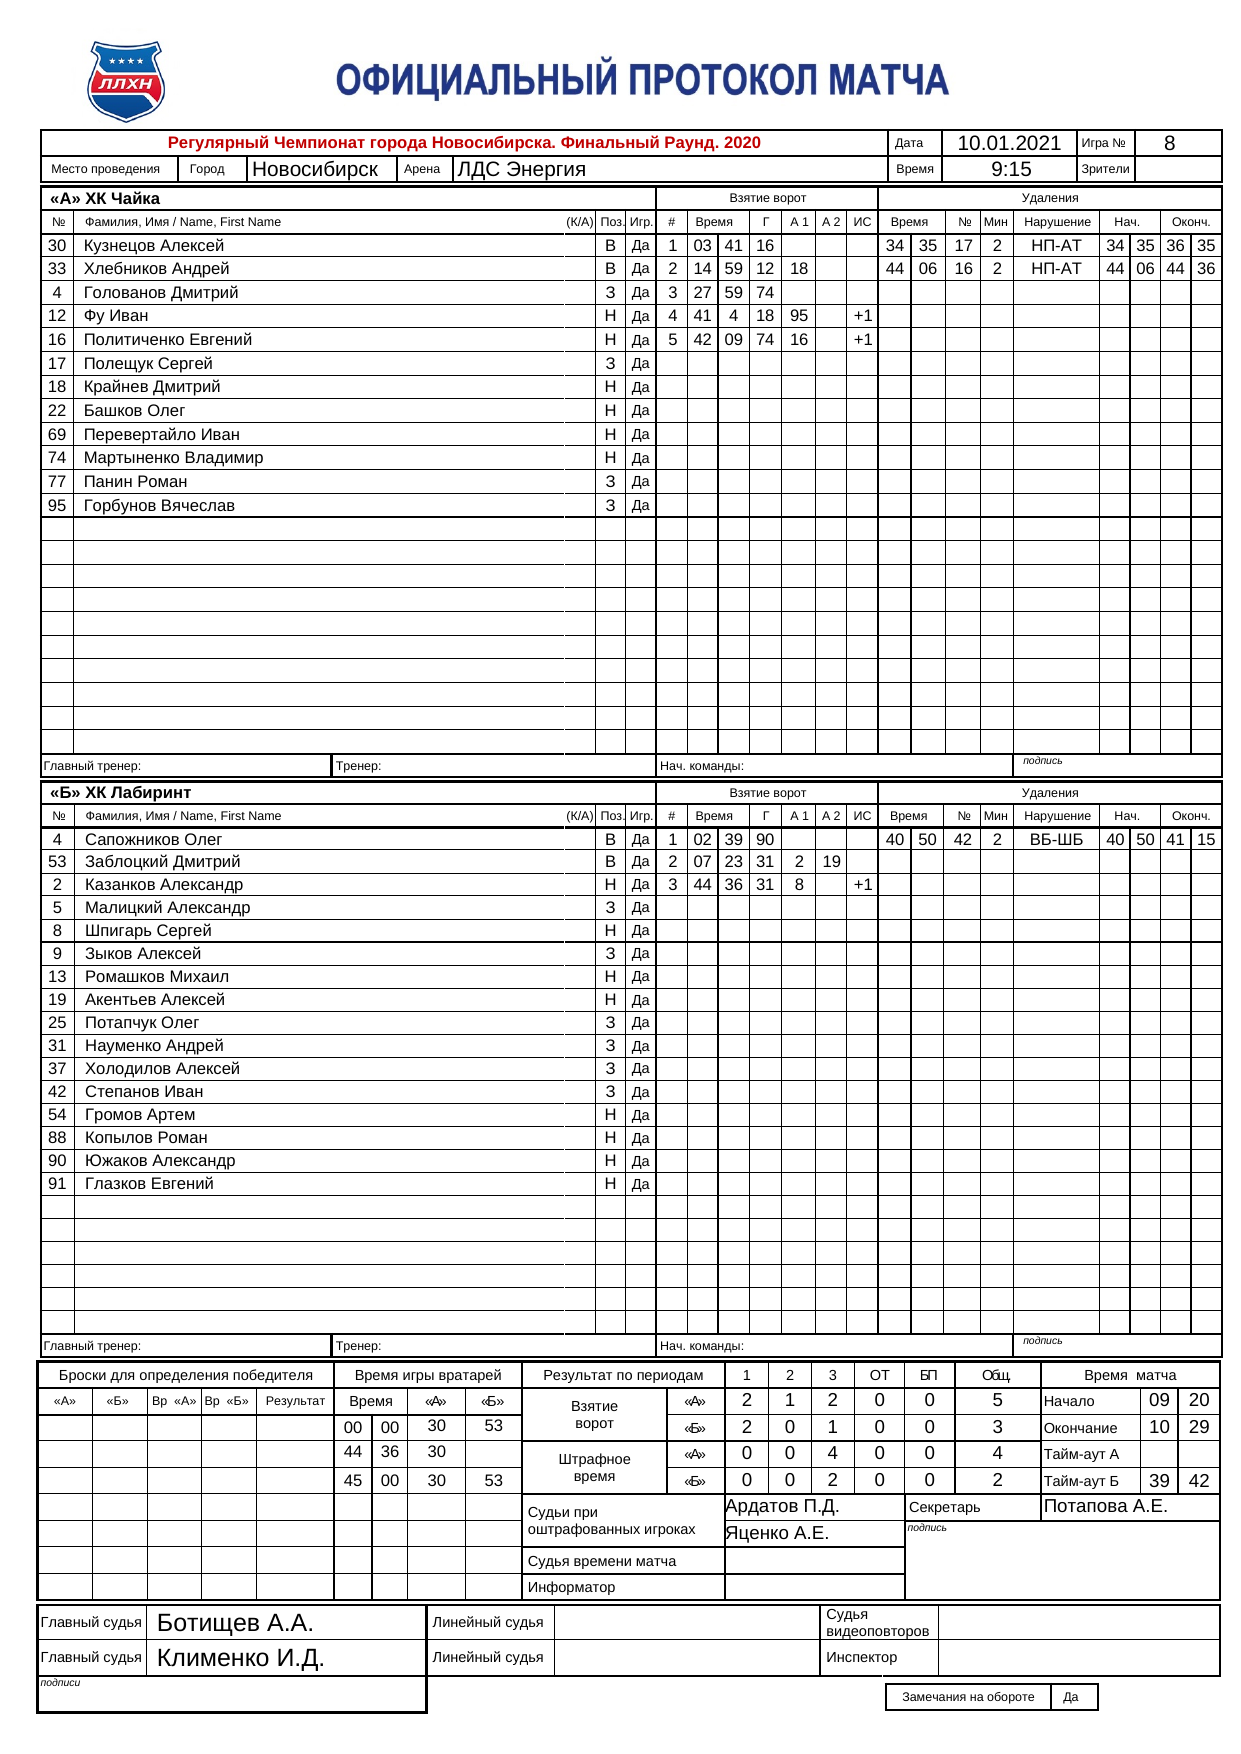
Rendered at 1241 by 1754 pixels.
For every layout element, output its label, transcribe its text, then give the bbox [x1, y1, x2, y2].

table_cell 27 [688, 281, 717, 303]
table_cell [946, 659, 980, 682]
table_cell [782, 683, 815, 706]
table_cell [981, 352, 1013, 374]
table_header «Б» ХК Лабиринт [42, 783, 655, 803]
table_cell [1014, 989, 1099, 1011]
table_cell [42, 518, 73, 540]
table_cell [1131, 470, 1160, 493]
table_cell [657, 1058, 687, 1079]
table_cell [782, 376, 815, 398]
table_cell [816, 1173, 846, 1195]
table_cell [912, 1288, 943, 1310]
table_cell [719, 1288, 749, 1310]
table_cell [75, 1288, 564, 1310]
table_cell (К/А) [565, 211, 595, 233]
table_header Удаления [879, 188, 1221, 209]
table_cell 0 [726, 1442, 768, 1467]
table_cell [93, 1468, 147, 1493]
table_cell [1161, 943, 1190, 964]
table_cell 41 [719, 235, 749, 256]
table_cell [1100, 352, 1129, 374]
table_cell [816, 659, 846, 682]
table_cell [335, 1521, 371, 1546]
table_cell [74, 588, 564, 611]
table_cell [565, 612, 595, 634]
table_cell А 1 [782, 805, 815, 826]
table_cell [1131, 1127, 1160, 1149]
table_cell 09 [719, 328, 749, 351]
table_cell 2 [782, 850, 815, 872]
table_cell [565, 541, 595, 564]
table_cell [75, 1265, 564, 1287]
table_cell Время [335, 1389, 407, 1413]
table_cell [981, 376, 1013, 398]
table_cell [257, 1468, 333, 1493]
table_cell [657, 1081, 687, 1103]
table_cell [816, 446, 846, 469]
table_cell [847, 1150, 877, 1172]
table_cell [657, 920, 687, 941]
table_cell [626, 565, 655, 587]
table_cell [912, 1265, 943, 1287]
table_cell [981, 1219, 1013, 1241]
table_header Дата [889, 131, 941, 155]
table_cell [782, 730, 815, 753]
table_cell [626, 588, 655, 611]
table_cell [750, 470, 781, 493]
table_cell [657, 1265, 687, 1287]
table_cell [946, 328, 980, 351]
table_cell [688, 446, 717, 469]
table_cell [1100, 920, 1129, 941]
table_cell В [596, 829, 625, 849]
table_cell № [944, 805, 980, 826]
table_cell Игр. [626, 805, 655, 826]
table_cell [946, 707, 980, 729]
table_cell [688, 1196, 717, 1218]
table_cell Г [750, 211, 781, 233]
table_cell 03 [688, 235, 717, 256]
table_cell [879, 612, 910, 634]
table_cell [946, 399, 980, 422]
table_cell Ботищев А.А. [147, 1606, 425, 1639]
table_cell [565, 730, 595, 753]
table_cell Тайм-аут Б [1042, 1468, 1140, 1493]
table_cell [1099, 1682, 1220, 1711]
table_cell [847, 850, 877, 872]
table_cell [816, 1104, 846, 1126]
table_cell [565, 1012, 595, 1033]
table_cell [912, 518, 945, 540]
table_cell [782, 1288, 815, 1310]
table_cell [719, 1012, 749, 1033]
table_cell [1131, 1288, 1160, 1310]
table_cell [42, 565, 73, 587]
table_cell [782, 1150, 815, 1172]
table_cell [39, 1574, 92, 1599]
table_cell «А» [408, 1389, 465, 1413]
table_cell 42 [688, 328, 717, 351]
table_cell [42, 1196, 74, 1218]
table_cell [42, 588, 73, 611]
table_cell [1192, 281, 1221, 303]
table_cell [1100, 730, 1129, 753]
table_cell [1192, 1058, 1221, 1079]
table_cell [782, 399, 815, 422]
table_cell [657, 1012, 687, 1033]
table_cell [1192, 943, 1221, 964]
table_cell [1014, 541, 1099, 564]
table_cell 13 [42, 966, 74, 987]
table_header 10.01.2021 [943, 131, 1076, 155]
table_cell [912, 730, 945, 753]
table_cell 16 [750, 235, 781, 256]
table_cell [719, 494, 749, 516]
table_cell А 2 [816, 211, 846, 233]
table_cell [596, 659, 625, 682]
table_cell 31 [750, 850, 781, 872]
table_cell [719, 989, 749, 1011]
table_cell [847, 943, 877, 964]
table_cell З [596, 494, 625, 516]
table_cell [981, 1196, 1013, 1218]
table_cell [847, 1012, 877, 1033]
table_cell [879, 850, 910, 872]
table_cell [1131, 1104, 1160, 1126]
table_cell [688, 1288, 717, 1310]
table_cell [1131, 518, 1160, 540]
table_cell Н [596, 1104, 625, 1126]
table_cell [981, 1150, 1013, 1172]
table_cell [944, 1265, 980, 1287]
table_cell [1131, 920, 1160, 941]
table_cell [657, 494, 687, 516]
table_cell [879, 920, 910, 941]
table_cell [946, 446, 980, 469]
table_cell [719, 1058, 749, 1079]
table_cell 31 [42, 1035, 74, 1057]
table_cell [750, 565, 781, 587]
table_cell 06 [1131, 257, 1160, 280]
table_cell [816, 518, 846, 540]
table_cell [939, 1640, 1219, 1675]
table_cell 40 [879, 829, 910, 849]
table_cell [688, 989, 717, 1011]
table_cell [39, 1441, 92, 1467]
table_cell Н [596, 989, 625, 1011]
table_cell [93, 1521, 147, 1546]
table_cell [657, 541, 687, 564]
table_cell [1161, 1127, 1190, 1149]
table_cell [39, 1416, 92, 1440]
table_cell [912, 1242, 943, 1264]
table_header Результат по периодам [523, 1363, 724, 1387]
table_header Броски для определения победителя [39, 1363, 333, 1387]
table_cell [816, 1288, 846, 1310]
table_cell Оконч. [1161, 211, 1221, 233]
table_cell [1131, 874, 1160, 895]
table_cell [1161, 305, 1190, 327]
table_cell [719, 1311, 749, 1333]
table_cell [782, 588, 815, 611]
table_cell 09 [1141, 1389, 1177, 1413]
table_cell 4 [42, 829, 74, 849]
table_cell [816, 874, 846, 895]
table_cell [847, 1104, 877, 1126]
table_cell [981, 989, 1013, 1011]
table_cell [879, 1150, 910, 1172]
table_cell [657, 352, 687, 374]
table_cell Н [596, 874, 625, 895]
table_cell 30 [408, 1416, 465, 1440]
table_cell [688, 659, 717, 682]
table_cell [847, 1288, 877, 1310]
table_cell Линейный судья [428, 1640, 554, 1675]
table_cell [1100, 1150, 1129, 1172]
table_cell А 2 [816, 805, 846, 826]
table_cell [1131, 943, 1160, 964]
table_cell 44 [335, 1441, 371, 1467]
table_cell [565, 235, 595, 256]
table_cell Вр «Б» [202, 1389, 256, 1413]
table_cell Взятие ворот [523, 1389, 666, 1440]
table_cell [1131, 1311, 1160, 1333]
table_cell [847, 1242, 877, 1264]
table_cell [719, 1081, 749, 1103]
table_cell [257, 1494, 333, 1520]
table_cell Потапчук Олег [75, 1012, 564, 1033]
table_cell [782, 1058, 815, 1079]
table_cell Время [688, 805, 749, 826]
table_cell Башков Олег [74, 399, 564, 422]
table_cell Информатор [523, 1575, 724, 1599]
table_cell [944, 1311, 980, 1333]
table_cell Да [626, 305, 655, 327]
table_cell [373, 1547, 407, 1573]
table_cell подпись [1014, 1335, 1221, 1356]
table_cell [688, 707, 717, 729]
table_cell [912, 494, 945, 516]
table_cell [1192, 328, 1221, 351]
table_cell [657, 683, 687, 706]
table_cell 90 [42, 1150, 74, 1172]
table_cell [879, 541, 910, 564]
table_cell 18 [750, 305, 781, 327]
table_cell [946, 541, 980, 564]
table_cell 5 [42, 896, 74, 918]
table_cell [565, 518, 595, 540]
table_cell [719, 943, 749, 964]
table_cell 9:15 [943, 157, 1076, 181]
table_cell [1100, 1173, 1129, 1195]
table_cell +1 [847, 874, 877, 895]
table_cell [981, 874, 1013, 895]
table_cell Тренер: [333, 1335, 655, 1356]
table_cell Сапожников Олег [75, 829, 564, 849]
table_cell [981, 850, 1013, 872]
table_cell [1131, 612, 1160, 634]
table_cell [912, 707, 945, 729]
table_cell [626, 518, 655, 540]
table_cell [912, 989, 943, 1011]
table_cell [688, 943, 717, 964]
table_cell [719, 966, 749, 987]
table_cell [944, 920, 980, 941]
table_cell [1161, 588, 1190, 611]
table_cell [944, 1196, 980, 1218]
table_cell [816, 470, 846, 493]
table_cell [1161, 1150, 1190, 1172]
table_cell [912, 683, 945, 706]
table_cell [981, 446, 1013, 469]
table_cell «Б» [93, 1389, 147, 1413]
table_cell [750, 920, 781, 941]
table_cell Нач. [1100, 211, 1160, 233]
table_cell [1192, 518, 1221, 540]
table_cell 0 [905, 1442, 954, 1467]
table_cell Да [626, 446, 655, 469]
table_cell Да [626, 829, 655, 849]
table_cell [912, 1104, 943, 1126]
table_cell Н [596, 423, 625, 445]
table_cell «Б» [668, 1415, 724, 1440]
table_cell [42, 730, 73, 753]
table_cell 0 [855, 1442, 904, 1467]
table_cell 69 [42, 423, 73, 445]
table_cell [981, 565, 1013, 587]
table_cell [148, 1574, 201, 1599]
table_cell Да [626, 1173, 655, 1195]
table_cell 54 [42, 1104, 74, 1126]
table_header 2 [769, 1363, 811, 1387]
table_cell [719, 352, 749, 374]
table_cell [555, 1640, 819, 1675]
table_cell [202, 1416, 256, 1440]
table_cell [719, 565, 749, 587]
table_cell 2 [981, 829, 1013, 849]
table_cell [1161, 1265, 1190, 1287]
table_cell [847, 494, 877, 516]
table_cell [981, 399, 1013, 422]
table_cell [555, 1606, 819, 1639]
table_cell [981, 1311, 1013, 1333]
table_cell [596, 541, 625, 564]
table_cell [719, 541, 749, 564]
table_cell [1161, 1012, 1190, 1033]
table_cell [750, 1127, 781, 1149]
table_cell Заблоцкий Дмитрий [75, 850, 564, 872]
table_cell [879, 874, 910, 895]
table_cell [944, 1104, 980, 1126]
table_cell В [596, 850, 625, 872]
table_cell [93, 1416, 147, 1440]
table_cell [944, 896, 980, 918]
table_cell Мартыненко Владимир [74, 446, 564, 469]
table_cell [879, 707, 910, 729]
table_cell [148, 1468, 201, 1493]
table_cell Да [626, 943, 655, 964]
table_cell 0 [905, 1415, 954, 1440]
table_cell [565, 470, 595, 493]
table_cell [1161, 659, 1190, 682]
table_cell [782, 1311, 815, 1333]
table_cell [657, 1196, 687, 1218]
table_cell [1161, 494, 1190, 516]
table_cell [847, 588, 877, 611]
table_cell В [596, 257, 625, 280]
table_cell [1100, 1265, 1129, 1287]
table_cell [1192, 399, 1221, 422]
table_cell [944, 1173, 980, 1195]
table_cell Время [879, 805, 943, 826]
table_cell [565, 943, 595, 964]
table_cell [688, 423, 717, 445]
table_cell 16 [782, 328, 815, 351]
table_cell 18 [782, 257, 815, 280]
table_cell «Б » [466, 1389, 521, 1413]
table_cell [565, 659, 595, 682]
table_cell [944, 1150, 980, 1172]
table_cell 9 [42, 943, 74, 964]
table_cell [596, 565, 625, 587]
table_cell [1014, 1058, 1099, 1079]
table_cell № [42, 211, 73, 233]
table_cell З [596, 281, 625, 303]
table_cell [816, 989, 846, 1011]
table_cell [1161, 565, 1190, 587]
table_cell [1100, 683, 1129, 706]
table_cell 77 [42, 470, 73, 493]
table_cell [39, 1547, 92, 1573]
table_cell [816, 966, 846, 987]
table_cell [750, 399, 781, 422]
table_cell [1161, 328, 1190, 351]
table_cell [944, 1219, 980, 1241]
table_cell [657, 446, 687, 469]
table_cell Политиченко Евгений [74, 328, 564, 351]
table_cell [719, 399, 749, 422]
table_cell [1014, 730, 1099, 753]
table_cell [1014, 565, 1099, 587]
table_cell [847, 518, 877, 540]
table_cell [1014, 470, 1099, 493]
table_cell Перевертайло Иван [74, 423, 564, 445]
table_cell [688, 1173, 717, 1195]
table_cell [688, 1219, 717, 1241]
table_cell Место проведения [42, 157, 177, 181]
table_cell [1131, 588, 1160, 611]
table_cell [565, 1196, 595, 1218]
table_cell Поз. [596, 805, 625, 826]
table_cell [912, 1012, 943, 1033]
table_cell [750, 730, 781, 753]
table_cell [1192, 305, 1221, 327]
table_cell [596, 1288, 625, 1310]
table_cell [565, 423, 595, 445]
table_cell [912, 636, 945, 658]
table_cell 14 [688, 257, 717, 280]
table_cell [1014, 1012, 1099, 1033]
table_cell Да [626, 281, 655, 303]
table_cell [816, 328, 846, 351]
table_cell [1014, 588, 1099, 611]
table_cell 1 [657, 235, 687, 256]
table_cell [750, 1219, 781, 1241]
table_cell [1100, 659, 1129, 682]
table_cell [847, 1265, 877, 1287]
table_cell [944, 943, 980, 964]
table_cell [42, 1242, 74, 1264]
table_cell [1100, 1288, 1129, 1310]
table_cell 2 [657, 850, 687, 872]
table_cell Фамилия, Имя / Name, First Name [75, 805, 565, 826]
table_cell 4 [42, 281, 73, 303]
table_cell [879, 494, 910, 516]
table_cell [74, 518, 564, 540]
table_cell [74, 683, 564, 706]
table_cell [750, 989, 781, 1011]
table_cell [847, 896, 877, 918]
table_header Взятие ворот [657, 783, 877, 803]
table_cell [1192, 612, 1221, 634]
table_cell ВБ-ШБ [1014, 829, 1099, 849]
table_cell [688, 896, 717, 918]
table_cell [466, 1547, 521, 1573]
table_cell [750, 352, 781, 374]
table_cell [879, 1265, 910, 1287]
table_cell [74, 730, 564, 753]
table_cell Холодилов Алексей [75, 1058, 564, 1079]
table_cell 8 [782, 874, 815, 895]
table_cell [1131, 1058, 1160, 1079]
table_cell [726, 1548, 904, 1573]
table_cell 2 [981, 257, 1013, 280]
table_cell [946, 470, 980, 493]
table_cell [565, 874, 595, 895]
table_cell Город [179, 157, 246, 181]
table_cell [750, 446, 781, 469]
table_cell [373, 1574, 407, 1599]
table_cell [657, 636, 687, 658]
table_cell [657, 966, 687, 987]
table_cell [565, 1081, 595, 1103]
table_cell 0 [855, 1415, 904, 1440]
table_cell 25 [42, 1012, 74, 1033]
table_header БП [905, 1363, 954, 1387]
table_cell 0 [769, 1468, 811, 1493]
table_cell НП-АТ [1014, 235, 1099, 256]
table_cell 2 [956, 1468, 1040, 1493]
table_cell [879, 1035, 910, 1057]
table_cell 4 [657, 305, 687, 327]
table_cell [782, 920, 815, 941]
table_cell [1100, 636, 1129, 658]
table_cell [1192, 1265, 1221, 1287]
table_cell [148, 1521, 201, 1546]
table_cell Начало [1042, 1389, 1140, 1413]
table_cell [596, 683, 625, 706]
table_cell 10 [1141, 1415, 1177, 1440]
table_cell [657, 1311, 687, 1333]
table_header Замечания на обороте [887, 1685, 1050, 1709]
table_cell [1014, 966, 1099, 987]
table_cell [719, 896, 749, 918]
table_cell [39, 1494, 92, 1520]
table_cell [847, 376, 877, 398]
table_cell [847, 1081, 877, 1103]
table_cell [1014, 1081, 1099, 1103]
table_cell [719, 470, 749, 493]
table_cell ИС [847, 211, 877, 233]
table_cell [719, 1265, 749, 1287]
table_cell [847, 1219, 877, 1241]
table_cell [1100, 376, 1129, 398]
table_cell [1014, 874, 1099, 895]
table_cell [816, 281, 846, 303]
table_cell [782, 518, 815, 540]
table_cell [782, 352, 815, 374]
table_cell [39, 1468, 92, 1493]
table_cell [1131, 305, 1160, 327]
table_cell 1 [812, 1415, 854, 1440]
table_cell [1192, 470, 1221, 493]
table_cell 33 [42, 257, 73, 280]
table_cell Хлебников Андрей [74, 257, 564, 280]
table_cell [879, 636, 910, 658]
table_cell [944, 874, 980, 895]
table_cell [42, 636, 73, 658]
table_cell Секретарь [906, 1495, 1040, 1520]
table_cell [565, 446, 595, 469]
table_cell [847, 1127, 877, 1149]
table_cell [688, 470, 717, 493]
table_cell [816, 494, 846, 516]
table_cell [782, 1035, 815, 1057]
table_cell [912, 943, 943, 964]
table_cell подпись [906, 1522, 1219, 1599]
table_cell Панин Роман [74, 470, 564, 493]
table_cell [719, 1196, 749, 1218]
table_cell [1100, 541, 1129, 564]
table_cell Главный судья [39, 1640, 146, 1675]
table_cell [782, 1081, 815, 1103]
table_cell Новосибирск [248, 157, 396, 181]
table_cell [981, 1058, 1013, 1079]
table_cell [912, 541, 945, 564]
table_cell [879, 683, 910, 706]
table_cell [202, 1521, 256, 1546]
table_cell [912, 376, 945, 398]
table_cell 41 [688, 305, 717, 327]
table_cell 91 [42, 1173, 74, 1195]
table_cell [1141, 1441, 1177, 1467]
table_cell [912, 874, 943, 895]
table_cell [782, 966, 815, 987]
table_cell [688, 920, 717, 941]
table_cell [847, 683, 877, 706]
table_header Регулярный Чемпионат города Новосибирска. Финальный Раунд. 2020 [42, 131, 887, 155]
table_cell [719, 1242, 749, 1264]
table_cell [626, 707, 655, 729]
table_cell Голованов Дмитрий [74, 281, 564, 303]
table_cell [1131, 659, 1160, 682]
table_cell [981, 1288, 1013, 1310]
table_cell «А» [39, 1389, 92, 1413]
table_cell [719, 636, 749, 658]
table_cell [1100, 612, 1129, 634]
table_cell З [596, 1081, 625, 1103]
table_cell [1192, 1150, 1221, 1172]
table_cell [1192, 850, 1221, 872]
table_cell [912, 1219, 943, 1241]
table_cell [565, 1265, 595, 1287]
table_cell Время [688, 211, 749, 233]
table_cell Копылов Роман [75, 1127, 564, 1149]
table_cell [1192, 1035, 1221, 1057]
table_cell [981, 281, 1013, 303]
table_cell [1161, 1288, 1190, 1310]
table_cell [1131, 1150, 1160, 1172]
table_cell [750, 683, 781, 706]
table_cell [42, 1288, 74, 1310]
table_cell 0 [769, 1442, 811, 1467]
table_cell 1 [657, 829, 687, 849]
table_cell [148, 1547, 201, 1573]
table_cell [1100, 1081, 1129, 1103]
table_cell [74, 565, 564, 587]
table_cell 17 [42, 352, 73, 374]
table_cell № [946, 211, 980, 233]
table_cell [816, 588, 846, 611]
table_cell [944, 1012, 980, 1033]
table_cell [39, 1521, 92, 1546]
table_cell 44 [1161, 257, 1190, 280]
table_cell [981, 518, 1013, 540]
table_cell [626, 1288, 655, 1310]
table_cell [1161, 1035, 1190, 1057]
table_cell 0 [905, 1389, 954, 1413]
table_cell [981, 1104, 1013, 1126]
table_cell [565, 829, 595, 849]
table_cell [981, 1242, 1013, 1264]
table_cell Арена [398, 157, 452, 181]
table_cell [657, 1173, 687, 1195]
table_cell [688, 966, 717, 987]
table_cell 30 [408, 1441, 465, 1467]
table_cell Да [626, 896, 655, 918]
table_cell 4 [719, 305, 749, 327]
table_cell [816, 1127, 846, 1149]
table_cell [565, 257, 595, 280]
table_cell 1 [769, 1389, 811, 1413]
table_cell [1192, 1242, 1221, 1264]
table_cell [1192, 636, 1221, 658]
table_cell 19 [816, 850, 846, 872]
table_cell [939, 1606, 1219, 1639]
table_cell [719, 1173, 749, 1195]
table_cell [847, 281, 877, 303]
table_cell [782, 943, 815, 964]
table_cell [1014, 328, 1099, 351]
table_cell [782, 565, 815, 587]
table_cell [428, 1677, 882, 1711]
table_cell [657, 989, 687, 1011]
table_cell 42 [1179, 1468, 1219, 1493]
table_cell [946, 423, 980, 445]
table_cell [1161, 966, 1190, 987]
table_cell [565, 1127, 595, 1149]
table_cell 3 [657, 281, 687, 303]
table_cell [596, 1311, 625, 1333]
table_cell [657, 612, 687, 634]
table_cell Вр «А» [148, 1389, 201, 1413]
table_cell Фу Иван [74, 305, 564, 327]
table_cell Тайм-аут А [1042, 1441, 1140, 1467]
table_cell [879, 966, 910, 987]
table_header Общ. [956, 1363, 1040, 1387]
table_cell [565, 565, 595, 587]
table_cell [1192, 423, 1221, 445]
table_cell «А» [668, 1442, 724, 1467]
table_cell [596, 612, 625, 634]
table_cell [1014, 518, 1099, 540]
table_cell [912, 446, 945, 469]
table_cell [847, 659, 877, 682]
table_cell [944, 966, 980, 987]
table_cell [466, 1521, 521, 1546]
table_cell 0 [905, 1468, 954, 1493]
table_cell [1100, 281, 1129, 303]
table_cell [688, 1311, 717, 1333]
table_cell Нач. [1100, 805, 1160, 826]
table_cell 90 [750, 829, 781, 849]
table_cell З [596, 1012, 625, 1033]
table_cell Судья времени матча [523, 1548, 724, 1573]
table_cell Нарушение [1014, 805, 1099, 826]
table_cell 0 [855, 1389, 904, 1413]
table_cell [719, 1150, 749, 1172]
table_cell [750, 376, 781, 398]
table_cell [1131, 446, 1160, 469]
table_cell [816, 612, 846, 634]
table_cell Да [626, 1104, 655, 1126]
table_cell [408, 1574, 465, 1599]
table_cell [1100, 494, 1129, 516]
table_cell [782, 636, 815, 658]
table_cell [408, 1494, 465, 1520]
table_header 8 [1136, 131, 1221, 155]
table_cell Ардатов П.Д. [726, 1495, 904, 1520]
table_cell Н [596, 376, 625, 398]
table_cell 3 [956, 1415, 1040, 1440]
table_cell Нач. команды: [657, 1335, 1012, 1356]
table_cell [657, 707, 687, 729]
table_cell [1131, 896, 1160, 918]
table_cell [816, 352, 846, 374]
table_cell Поз. [596, 211, 625, 233]
table_cell [782, 281, 815, 303]
table_cell [596, 730, 625, 753]
table_cell 19 [42, 989, 74, 1011]
table_cell 36 [719, 874, 749, 895]
table_cell [912, 1150, 943, 1172]
table_cell [565, 1288, 595, 1310]
table_cell [981, 659, 1013, 682]
table_cell [1136, 157, 1221, 181]
table_cell [816, 896, 846, 918]
table_cell [750, 659, 781, 682]
table_cell [1131, 966, 1160, 987]
table_cell [42, 1219, 74, 1241]
table_cell [42, 1311, 74, 1333]
table_cell [688, 1104, 717, 1126]
table_cell [912, 328, 945, 351]
table_cell [1192, 1311, 1221, 1333]
table_cell Шпигарь Сергей [75, 920, 564, 941]
table_cell [879, 1104, 910, 1126]
table_cell [565, 989, 595, 1011]
table_cell 0 [855, 1468, 904, 1493]
table_cell [596, 1242, 625, 1264]
table_cell [1192, 874, 1221, 895]
table_cell [688, 376, 717, 398]
table_cell Н [596, 399, 625, 422]
table_cell [847, 235, 877, 256]
table_cell [750, 494, 781, 516]
table_cell [1192, 376, 1221, 398]
table_cell Клименко И.Д. [147, 1640, 425, 1675]
table_cell [257, 1547, 333, 1573]
table_cell Н [596, 920, 625, 941]
table_cell [719, 423, 749, 445]
table_cell [981, 1265, 1013, 1287]
table_cell [782, 541, 815, 564]
picture [5, 28, 1179, 129]
table_cell [719, 1219, 749, 1241]
table_cell [1161, 541, 1190, 564]
table_cell Н [596, 328, 625, 351]
table_cell [879, 1288, 910, 1310]
table_cell [1161, 423, 1190, 445]
table_cell [1014, 281, 1099, 303]
table_cell [565, 636, 595, 658]
table_cell [816, 423, 846, 445]
table_cell [750, 707, 781, 729]
table_cell [782, 446, 815, 469]
table_cell Яценко А.Е. [726, 1521, 904, 1546]
table_cell [1192, 920, 1221, 941]
table_header Удаления [879, 783, 1221, 803]
table_cell [1100, 874, 1129, 895]
table_cell [408, 1547, 465, 1573]
table_cell [565, 352, 595, 374]
table_cell [750, 1035, 781, 1057]
table_cell [750, 612, 781, 634]
table_cell [1014, 1242, 1099, 1264]
table_cell [596, 707, 625, 729]
table_cell [565, 494, 595, 516]
table_cell [1192, 1127, 1221, 1149]
table_cell [657, 896, 687, 918]
table_cell (К/А) [565, 805, 595, 826]
table_cell [912, 1081, 943, 1103]
table_cell [816, 1035, 846, 1057]
table_cell [1100, 1035, 1129, 1057]
table_cell [42, 707, 73, 729]
table_cell [688, 1012, 717, 1033]
table_cell 2 [657, 257, 687, 280]
table_cell Да [626, 423, 655, 445]
table_cell [565, 683, 595, 706]
table_cell [1100, 943, 1129, 964]
table_cell [879, 328, 910, 351]
table_cell [1192, 1012, 1221, 1033]
table_cell [1100, 1012, 1129, 1033]
table_cell [1161, 1081, 1190, 1103]
table_cell [408, 1521, 465, 1546]
table_cell [1100, 1311, 1129, 1333]
table_cell Казанков Александр [75, 874, 564, 895]
table_cell [688, 588, 717, 611]
table_cell 00 [335, 1416, 371, 1440]
table_cell Результат [257, 1389, 333, 1413]
table_cell А 1 [782, 211, 815, 233]
table_cell [782, 1196, 815, 1218]
table_cell [719, 1104, 749, 1126]
table_cell [719, 1035, 749, 1057]
table_cell 16 [946, 257, 980, 280]
table_cell [816, 943, 846, 964]
table_cell Зыков Алексей [75, 943, 564, 964]
table_cell [879, 1173, 910, 1195]
table_cell [981, 305, 1013, 327]
table_cell [981, 636, 1013, 658]
table_cell [1100, 966, 1129, 987]
table_cell [202, 1574, 256, 1599]
table_cell [847, 541, 877, 564]
table_cell [981, 541, 1013, 564]
table_cell [912, 1173, 943, 1195]
table_cell [1131, 352, 1160, 374]
table_cell [912, 1196, 943, 1218]
table_cell 42 [944, 829, 980, 849]
table_cell [912, 470, 945, 493]
table_cell [335, 1574, 371, 1599]
table_cell [912, 352, 945, 374]
table_cell [782, 423, 815, 445]
table_cell Да [626, 257, 655, 280]
table_cell 18 [42, 376, 73, 398]
table_cell [782, 1242, 815, 1264]
table_cell [626, 1242, 655, 1264]
table_cell Н [596, 305, 625, 327]
table_cell [879, 376, 910, 398]
table_cell [981, 494, 1013, 516]
table_cell [946, 636, 980, 658]
table_cell [847, 989, 877, 1011]
table_cell [202, 1441, 256, 1467]
table_cell [1100, 896, 1129, 918]
table_cell [847, 257, 877, 280]
table_cell [596, 1219, 625, 1241]
table_cell [879, 1242, 910, 1264]
table_cell [74, 612, 564, 634]
table_cell [750, 541, 781, 564]
table_cell 53 [466, 1468, 521, 1493]
table_cell [565, 920, 595, 941]
table_cell [1161, 707, 1190, 729]
table_cell [1100, 470, 1129, 493]
table_cell [1100, 305, 1129, 327]
table_cell [816, 920, 846, 941]
table_cell [750, 1058, 781, 1079]
table_cell 29 [1179, 1415, 1219, 1440]
table_cell № [42, 805, 74, 826]
table_cell [1131, 683, 1160, 706]
table_header ОТ [855, 1363, 904, 1387]
table_cell Да [626, 989, 655, 1011]
table_cell [912, 1311, 943, 1333]
table_cell Главный тренер: [42, 1335, 330, 1356]
table_cell 74 [42, 446, 73, 469]
table_cell [879, 659, 910, 682]
table_cell [1100, 1242, 1129, 1264]
table_cell [626, 636, 655, 658]
table_cell [42, 683, 73, 706]
table_cell [879, 470, 910, 493]
table_cell [1161, 1104, 1190, 1126]
table_cell 53 [42, 850, 74, 872]
table_cell [750, 1265, 781, 1287]
table_cell [981, 612, 1013, 634]
table_cell [1131, 1035, 1160, 1057]
table_cell [657, 376, 687, 398]
table_cell 4 [812, 1442, 854, 1467]
table_cell 34 [879, 235, 910, 256]
table_cell [750, 1311, 781, 1333]
table_cell [1161, 470, 1190, 493]
table_cell [1100, 1196, 1129, 1218]
table_cell [782, 707, 815, 729]
table_cell [657, 1288, 687, 1310]
table_cell [688, 1127, 717, 1149]
table_cell [981, 1173, 1013, 1195]
table_cell [816, 541, 846, 564]
table_cell [657, 1150, 687, 1172]
table_cell Фамилия, Имя / Name, First Name [74, 211, 565, 233]
table_cell [847, 966, 877, 987]
table_cell [75, 1196, 564, 1218]
table_cell [782, 1265, 815, 1287]
table_cell [657, 588, 687, 611]
table_cell [1131, 281, 1160, 303]
table_cell [1192, 683, 1221, 706]
table_cell [93, 1547, 147, 1573]
table_cell [148, 1441, 201, 1467]
table_cell [946, 352, 980, 374]
table_cell [1161, 1058, 1190, 1079]
table_cell Тренер: [333, 755, 655, 776]
table_cell [782, 1127, 815, 1149]
table_cell [750, 636, 781, 658]
table_cell [1131, 541, 1160, 564]
table_cell 8 [42, 920, 74, 941]
table_cell [782, 1173, 815, 1195]
table_cell Потапова А.Е. [1042, 1495, 1219, 1520]
table_cell [847, 565, 877, 587]
table_cell [1014, 1311, 1099, 1333]
table_cell [847, 1173, 877, 1195]
table_cell [1161, 636, 1190, 658]
table_cell 44 [879, 257, 910, 280]
table_header 1 [726, 1363, 768, 1387]
table_cell [912, 565, 945, 587]
table_cell [626, 541, 655, 564]
table_cell [1192, 989, 1221, 1011]
table_cell [981, 423, 1013, 445]
table_cell [75, 1311, 564, 1333]
table_cell [565, 281, 595, 303]
table_cell [93, 1494, 147, 1520]
table_cell [1161, 683, 1190, 706]
table_cell [1192, 446, 1221, 469]
table_cell [912, 1127, 943, 1149]
table_cell [1100, 850, 1129, 872]
table_cell +1 [847, 305, 877, 327]
table_cell [912, 281, 945, 303]
table_cell Судья видеоповторов [821, 1606, 938, 1639]
table_cell 59 [719, 257, 749, 280]
table_cell [74, 636, 564, 658]
table_cell [816, 1081, 846, 1103]
table_cell [1131, 399, 1160, 422]
table_cell [946, 588, 980, 611]
table_cell 15 [1192, 829, 1221, 849]
table_cell [565, 896, 595, 918]
table_cell [565, 1242, 595, 1264]
table_cell 30 [408, 1468, 465, 1493]
table_cell [719, 659, 749, 682]
table_cell Да [626, 1012, 655, 1033]
table_cell Игр. [626, 211, 655, 233]
table_cell Громов Артем [75, 1104, 564, 1126]
table_cell [1161, 920, 1190, 941]
table_cell Да [626, 920, 655, 941]
table_cell Да [626, 494, 655, 516]
table_cell [565, 1173, 595, 1195]
table_cell [1131, 376, 1160, 398]
table_cell Кузнецов Алексей [74, 235, 564, 256]
table_cell 74 [750, 328, 781, 351]
table_cell [42, 541, 73, 564]
table_cell 5 [657, 328, 687, 351]
table_cell [944, 1127, 980, 1149]
table_cell З [596, 470, 625, 493]
table_cell [1014, 1196, 1099, 1218]
table_cell [981, 707, 1013, 729]
table_cell [816, 565, 846, 587]
table_cell [596, 518, 625, 540]
table_cell [565, 850, 595, 872]
table_cell [565, 588, 595, 611]
table_cell Мин [981, 211, 1013, 233]
table_cell [657, 565, 687, 587]
table_cell [565, 328, 595, 351]
table_cell «А» [668, 1389, 724, 1413]
table_cell Да [626, 1035, 655, 1057]
table_cell Да [626, 352, 655, 374]
table_cell [466, 1441, 521, 1467]
table_cell [657, 943, 687, 964]
table_cell [1192, 588, 1221, 611]
table_cell [912, 399, 945, 422]
table_cell [1014, 636, 1099, 658]
table_cell 2 [812, 1389, 854, 1413]
table_cell [847, 1311, 877, 1333]
table_cell [373, 1521, 407, 1546]
table_cell [981, 588, 1013, 611]
table_cell [565, 1058, 595, 1079]
table_cell Полещук Сергей [74, 352, 564, 374]
table_cell [816, 1265, 846, 1287]
table_cell 44 [1100, 257, 1129, 280]
table_cell [879, 989, 910, 1011]
table_cell [1161, 446, 1190, 469]
table_cell [750, 518, 781, 540]
table_cell [688, 1081, 717, 1103]
table_cell [944, 850, 980, 872]
table_cell 36 [373, 1441, 407, 1467]
table_cell [1161, 730, 1190, 753]
table_cell [879, 1311, 910, 1333]
table_cell [1014, 1173, 1099, 1195]
table_cell Инспектор [821, 1640, 938, 1675]
table_cell [1100, 518, 1129, 540]
table_cell [750, 423, 781, 445]
table_cell Судьи при оштрафованных игроках [523, 1495, 724, 1546]
table_cell [1014, 920, 1099, 941]
table_cell 02 [688, 829, 717, 849]
table_cell [944, 1058, 980, 1079]
table_cell [879, 565, 910, 587]
table_cell [944, 989, 980, 1011]
table_cell [750, 1173, 781, 1195]
table_cell [816, 1150, 846, 1172]
table_cell [1192, 494, 1221, 516]
table_cell [719, 683, 749, 706]
table_cell [1131, 1196, 1160, 1218]
table_cell Акентьев Алексей [75, 989, 564, 1011]
table_cell [93, 1574, 147, 1599]
table_cell Главный тренер: [42, 755, 330, 776]
table_cell [944, 1288, 980, 1310]
table_cell 41 [1161, 829, 1190, 849]
table_cell [1100, 707, 1129, 729]
table_cell [946, 376, 980, 398]
table_cell [719, 446, 749, 469]
table_cell Да [626, 399, 655, 422]
table_cell [1014, 1104, 1099, 1126]
table_cell [148, 1416, 201, 1440]
table_cell [750, 1104, 781, 1126]
table_cell 88 [42, 1127, 74, 1149]
table_cell [626, 1219, 655, 1241]
table_cell [565, 966, 595, 987]
table_cell [1192, 896, 1221, 918]
table_cell [782, 612, 815, 634]
table_cell 16 [42, 328, 73, 351]
table_cell [74, 659, 564, 682]
table_cell [626, 1311, 655, 1333]
table_cell З [596, 943, 625, 964]
table_cell [373, 1494, 407, 1520]
table_cell [879, 1012, 910, 1033]
table_cell [1161, 850, 1190, 872]
table_cell Да [626, 966, 655, 987]
table_cell [657, 518, 687, 540]
table_cell [847, 707, 877, 729]
table_cell подписи [39, 1677, 425, 1711]
table_cell [657, 1127, 687, 1149]
table_cell [42, 1265, 74, 1287]
table_cell Да [626, 235, 655, 256]
table_cell [912, 1035, 943, 1057]
table_cell [1131, 1219, 1160, 1241]
table_cell Горбунов Вячеслав [74, 494, 564, 516]
table_cell [1014, 612, 1099, 634]
table_cell [688, 683, 717, 706]
table_cell [981, 966, 1013, 987]
table_cell [1161, 1242, 1190, 1264]
table_cell [1100, 1104, 1129, 1126]
table_cell [565, 707, 595, 729]
table_cell [847, 636, 877, 658]
table_cell [782, 989, 815, 1011]
table_cell [750, 1288, 781, 1310]
table_cell Штрафное время [523, 1442, 666, 1493]
table_cell 74 [750, 281, 781, 303]
table_cell 06 [912, 257, 945, 280]
table_cell [946, 683, 980, 706]
table_cell [879, 896, 910, 918]
table_cell [1100, 565, 1129, 587]
table_cell [879, 281, 910, 303]
table_cell 35 [1192, 235, 1221, 256]
table_cell [688, 1265, 717, 1287]
table_header 3 [812, 1363, 854, 1387]
table_cell В [596, 235, 625, 256]
table_cell [1131, 565, 1160, 587]
table_cell Нач. команды: [657, 755, 1012, 776]
table_cell [1131, 1012, 1160, 1033]
table_cell Да [626, 1058, 655, 1079]
table_cell [1192, 707, 1221, 729]
table_cell [750, 1012, 781, 1033]
table_cell 45 [335, 1468, 371, 1493]
table_cell [1014, 1035, 1099, 1057]
table_cell [719, 707, 749, 729]
table_cell [1014, 683, 1099, 706]
table_cell [816, 257, 846, 280]
table_cell [1100, 989, 1129, 1011]
table_cell [565, 1219, 595, 1241]
table_cell [1014, 494, 1099, 516]
table_cell [879, 423, 910, 445]
table_cell ЛДС Энергия [454, 157, 887, 181]
table_cell [719, 376, 749, 398]
table_cell Н [596, 446, 625, 469]
table_cell [847, 352, 877, 374]
table_cell [657, 1219, 687, 1241]
table_cell З [596, 352, 625, 374]
table_cell [335, 1547, 371, 1573]
table_cell [202, 1468, 256, 1493]
table_cell [782, 1104, 815, 1126]
table_cell [1131, 730, 1160, 753]
table_cell [1192, 541, 1221, 564]
table_cell [816, 399, 846, 422]
table_cell [565, 1035, 595, 1057]
table_cell [657, 1104, 687, 1126]
table_cell 12 [42, 305, 73, 327]
table_cell [719, 920, 749, 941]
table_cell [1161, 1311, 1190, 1333]
table_cell [42, 659, 73, 682]
table_cell [981, 920, 1013, 941]
table_cell 12 [750, 257, 781, 280]
table_cell [719, 588, 749, 611]
table_cell Н [596, 1150, 625, 1172]
table_cell Мин [981, 805, 1013, 826]
table_cell 36 [1161, 235, 1190, 256]
table_cell [657, 659, 687, 682]
table_cell 2 [726, 1389, 768, 1413]
table_cell 5 [956, 1389, 1040, 1413]
table_cell [1100, 1219, 1129, 1241]
table_cell 35 [1131, 235, 1160, 256]
table_cell ИС [847, 805, 877, 826]
table_cell [883, 1677, 1220, 1681]
table_cell [42, 612, 73, 634]
table_cell [750, 896, 781, 918]
table_cell [719, 1127, 749, 1149]
table_cell [981, 896, 1013, 918]
table_cell [1161, 612, 1190, 634]
table_cell [688, 565, 717, 587]
table_cell [688, 612, 717, 634]
table_cell [816, 829, 846, 849]
table_cell # [657, 805, 687, 826]
table_cell [257, 1416, 333, 1440]
table_cell [1100, 588, 1129, 611]
table_cell [1014, 850, 1099, 872]
table_cell НП-АТ [1014, 257, 1099, 280]
table_cell 2 [812, 1468, 854, 1493]
table_cell Линейный судья [428, 1606, 554, 1639]
table_cell Да [626, 328, 655, 351]
table_cell [750, 588, 781, 611]
table_cell [688, 1035, 717, 1057]
table_cell Да [626, 850, 655, 872]
table_cell [912, 920, 943, 941]
table_cell [1161, 1196, 1190, 1218]
table_cell [688, 541, 717, 564]
table_cell [688, 636, 717, 658]
table_cell [981, 730, 1013, 753]
table_cell [782, 659, 815, 682]
table_cell [626, 659, 655, 682]
table_cell [688, 399, 717, 422]
table_cell [1161, 1173, 1190, 1195]
table_cell Крайнев Дмитрий [74, 376, 564, 398]
table_cell [596, 1265, 625, 1287]
table_cell [466, 1574, 521, 1599]
table_cell [912, 966, 943, 987]
table_cell 59 [719, 281, 749, 303]
table_cell [1161, 376, 1190, 398]
table_cell [148, 1494, 201, 1520]
table_cell [1192, 730, 1221, 753]
table_cell [847, 1196, 877, 1218]
table_cell [981, 1127, 1013, 1149]
table_cell [847, 1058, 877, 1079]
table_cell [816, 636, 846, 658]
table_cell [1014, 305, 1099, 327]
table_cell [1014, 1288, 1099, 1310]
table_cell [1192, 565, 1221, 587]
table_cell [202, 1547, 256, 1573]
table_cell [782, 829, 815, 849]
table_cell [1131, 1081, 1160, 1103]
table_cell [257, 1521, 333, 1546]
table_cell [257, 1574, 333, 1599]
table_cell [879, 730, 910, 753]
table_cell [1161, 281, 1190, 303]
table_cell [688, 1058, 717, 1079]
table_cell 53 [466, 1416, 521, 1440]
table_cell 36 [1192, 257, 1221, 280]
table_cell [981, 1081, 1013, 1103]
table_cell [879, 1127, 910, 1149]
table_cell 07 [688, 850, 717, 872]
table_cell 00 [373, 1468, 407, 1493]
table_cell З [596, 1035, 625, 1057]
table_cell [816, 730, 846, 753]
table_cell [596, 636, 625, 658]
table_cell Н [596, 966, 625, 987]
table_cell 2 [42, 874, 74, 895]
table_cell [1014, 446, 1099, 469]
table_cell [946, 565, 980, 587]
table_cell [466, 1494, 521, 1520]
table_cell [847, 920, 877, 941]
table_cell [847, 446, 877, 469]
table_cell [1192, 966, 1221, 987]
table_cell [1131, 707, 1160, 729]
table_cell 00 [373, 1416, 407, 1440]
table_cell 17 [946, 235, 980, 256]
table_cell [1014, 659, 1099, 682]
table_cell [626, 730, 655, 753]
table_cell [816, 235, 846, 256]
table_cell Да [626, 874, 655, 895]
table_cell [782, 470, 815, 493]
table_cell [782, 1219, 815, 1241]
table_cell [596, 588, 625, 611]
table_cell «Б» [668, 1468, 724, 1493]
table_cell 39 [1141, 1468, 1177, 1493]
table_cell 20 [1179, 1389, 1219, 1413]
table_cell [74, 707, 564, 729]
table_cell 95 [782, 305, 815, 327]
table_cell Да [626, 376, 655, 398]
table_cell Южаков Александр [75, 1150, 564, 1172]
table_cell [847, 829, 877, 849]
table_cell [879, 399, 910, 422]
table_cell [1014, 1265, 1099, 1287]
table_cell Главный судья [39, 1606, 146, 1639]
table_cell [688, 1242, 717, 1264]
table_cell 42 [42, 1081, 74, 1103]
table_cell [626, 612, 655, 634]
table_cell Да [626, 470, 655, 493]
table_cell [847, 399, 877, 422]
table_cell 31 [750, 874, 781, 895]
table_cell [1192, 1196, 1221, 1218]
table_cell [981, 328, 1013, 351]
table_cell [1192, 1081, 1221, 1103]
table_cell [257, 1441, 333, 1467]
table_cell Нарушение [1014, 211, 1099, 233]
table_cell [912, 659, 945, 682]
table_cell [912, 850, 943, 872]
table_cell Зрители [1078, 157, 1134, 181]
table_cell [1014, 399, 1099, 422]
table_cell [879, 943, 910, 964]
table_cell [782, 896, 815, 918]
table_cell [946, 494, 980, 516]
table_cell Степанов Иван [75, 1081, 564, 1103]
table_cell [847, 470, 877, 493]
table_cell 40 [1100, 829, 1129, 849]
table_cell [816, 1219, 846, 1241]
table_cell [726, 1575, 904, 1599]
table_cell [981, 683, 1013, 706]
table_cell [944, 1242, 980, 1264]
table_cell [912, 612, 945, 634]
table_cell 50 [912, 829, 943, 849]
table_cell [1014, 707, 1099, 729]
table_cell [879, 1058, 910, 1079]
table_cell [1014, 376, 1099, 398]
table_cell З [596, 1058, 625, 1079]
table_cell [719, 612, 749, 634]
table_cell [1179, 1441, 1219, 1467]
table_cell [75, 1242, 564, 1264]
table_cell [879, 446, 910, 469]
table_cell [1161, 399, 1190, 422]
table_cell [1131, 850, 1160, 872]
table_cell [1161, 896, 1190, 918]
table_cell Н [596, 1173, 625, 1195]
table_cell [626, 1265, 655, 1287]
table_cell [750, 1150, 781, 1172]
table_cell [944, 1081, 980, 1103]
table_cell [879, 352, 910, 374]
table_cell [657, 1242, 687, 1264]
table_cell [1014, 423, 1099, 445]
table_cell [1131, 423, 1160, 445]
table_cell [946, 730, 980, 753]
table_cell [1161, 874, 1190, 895]
table_cell [912, 588, 945, 611]
table_cell [816, 376, 846, 398]
table_cell [912, 1058, 943, 1079]
table_cell [1014, 1150, 1099, 1172]
table_cell 39 [719, 829, 749, 849]
table_cell [847, 612, 877, 634]
table_cell Н [596, 1127, 625, 1149]
table_cell [75, 1219, 564, 1241]
table_cell [816, 1012, 846, 1033]
table_cell [1014, 1219, 1099, 1241]
table_cell [750, 966, 781, 987]
table_cell [946, 281, 980, 303]
table_header Игра № [1078, 131, 1134, 155]
table_cell [1161, 1219, 1190, 1241]
table_cell [816, 1196, 846, 1218]
table_cell [1014, 352, 1099, 374]
table_cell [912, 423, 945, 445]
table_cell Да [626, 1081, 655, 1103]
table_header Время матча [1042, 1363, 1219, 1387]
table_cell [626, 1196, 655, 1218]
table_cell 0 [726, 1468, 768, 1493]
table_cell [879, 588, 910, 611]
table_cell [816, 683, 846, 706]
table_cell [879, 1081, 910, 1103]
table_cell [1131, 989, 1160, 1011]
table_cell [1131, 494, 1160, 516]
table_cell [596, 1196, 625, 1218]
table_cell 2 [726, 1415, 768, 1440]
table_cell Малицкий Александр [75, 896, 564, 918]
table_cell Глазков Евгений [75, 1173, 564, 1195]
table_cell [719, 730, 749, 753]
table_cell [688, 1150, 717, 1172]
table_cell [1014, 943, 1099, 964]
table_cell [750, 1242, 781, 1264]
table_cell 95 [42, 494, 73, 516]
table_cell [1131, 1265, 1160, 1287]
table_cell [657, 730, 687, 753]
table_cell Оконч. [1161, 805, 1221, 826]
table_cell [1192, 1219, 1221, 1241]
table_cell [912, 896, 943, 918]
table_cell Время [889, 157, 941, 181]
table_cell Время [879, 211, 945, 233]
table_cell [879, 1196, 910, 1218]
table_cell [816, 1311, 846, 1333]
table_cell 44 [688, 874, 717, 895]
table_header Взятие ворот [657, 188, 877, 209]
table_cell [565, 399, 595, 422]
table_cell [847, 730, 877, 753]
table_cell [1100, 1127, 1129, 1149]
table_cell [750, 943, 781, 964]
table_cell 35 [912, 235, 945, 256]
table_cell [626, 683, 655, 706]
table_cell [879, 305, 910, 327]
table_cell [74, 541, 564, 564]
table_cell [565, 376, 595, 398]
table_cell [1192, 1104, 1221, 1126]
table_cell 4 [956, 1442, 1040, 1467]
table_cell [1131, 1173, 1160, 1195]
table_cell [981, 943, 1013, 964]
table_cell [816, 305, 846, 327]
table_cell 50 [1131, 829, 1160, 849]
table_cell [657, 1035, 687, 1057]
table_cell [912, 305, 945, 327]
table_header Да [1052, 1685, 1097, 1709]
table_cell Ромашков Михаил [75, 966, 564, 987]
table_cell [816, 707, 846, 729]
table_cell [1100, 328, 1129, 351]
table_cell З [596, 896, 625, 918]
table_cell +1 [847, 328, 877, 351]
table_cell [1100, 1058, 1129, 1079]
table_cell 23 [719, 850, 749, 872]
table_cell [946, 305, 980, 327]
table_cell [335, 1494, 371, 1520]
table_cell [657, 399, 687, 422]
table_cell [1192, 352, 1221, 374]
table_cell [688, 494, 717, 516]
table_cell [1014, 1127, 1099, 1149]
table_cell [847, 1035, 877, 1057]
table_cell Да [626, 1127, 655, 1149]
table_cell [719, 518, 749, 540]
table_cell [750, 1081, 781, 1103]
table_cell 2 [981, 235, 1013, 256]
table_cell [981, 470, 1013, 493]
table_cell [816, 1242, 846, 1264]
table_cell [816, 1058, 846, 1079]
table_cell [93, 1441, 147, 1467]
table_cell подпись [1014, 755, 1221, 776]
table_cell [657, 423, 687, 445]
table_cell [944, 1035, 980, 1057]
table_cell 30 [42, 235, 73, 256]
table_cell Науменко Андрей [75, 1035, 564, 1057]
table_cell 22 [42, 399, 73, 422]
table_cell [565, 305, 595, 327]
table_cell [847, 423, 877, 445]
table_cell Окончание [1042, 1415, 1140, 1440]
table_cell 37 [42, 1058, 74, 1079]
table_cell [750, 1196, 781, 1218]
table_cell 3 [657, 874, 687, 895]
table_cell Да [626, 1150, 655, 1172]
table_cell [1192, 659, 1221, 682]
table_cell [688, 352, 717, 374]
table_header Время игры вратарей [335, 1363, 521, 1387]
table_cell # [657, 211, 687, 233]
table_cell [1131, 1242, 1160, 1264]
table_cell [688, 518, 717, 540]
table_cell [782, 494, 815, 516]
table_cell [1192, 1173, 1221, 1195]
table_cell [1131, 636, 1160, 658]
table_cell Г [750, 805, 781, 826]
table_cell [565, 1104, 595, 1126]
table_cell [946, 518, 980, 540]
table_cell [202, 1494, 256, 1520]
table_cell [1014, 896, 1099, 918]
table_cell [981, 1035, 1013, 1057]
table_cell [1100, 446, 1129, 469]
table_cell [782, 235, 815, 256]
table_cell [1131, 328, 1160, 351]
table_cell [1161, 989, 1190, 1011]
table_cell [879, 518, 910, 540]
table_header «А» ХК Чайка [42, 188, 655, 209]
table_cell 34 [1100, 235, 1129, 256]
table_cell [1161, 352, 1190, 374]
table_cell [1192, 1288, 1221, 1310]
table_cell [1161, 518, 1190, 540]
table_cell [981, 1012, 1013, 1033]
table_cell [879, 1219, 910, 1241]
table_cell [657, 470, 687, 493]
table_cell [565, 1311, 595, 1333]
table_cell [782, 1012, 815, 1033]
table_cell [565, 1150, 595, 1172]
table_cell 0 [769, 1415, 811, 1440]
table_cell [1100, 399, 1129, 422]
table_cell [688, 730, 717, 753]
table_cell [946, 612, 980, 634]
table_cell [1100, 423, 1129, 445]
